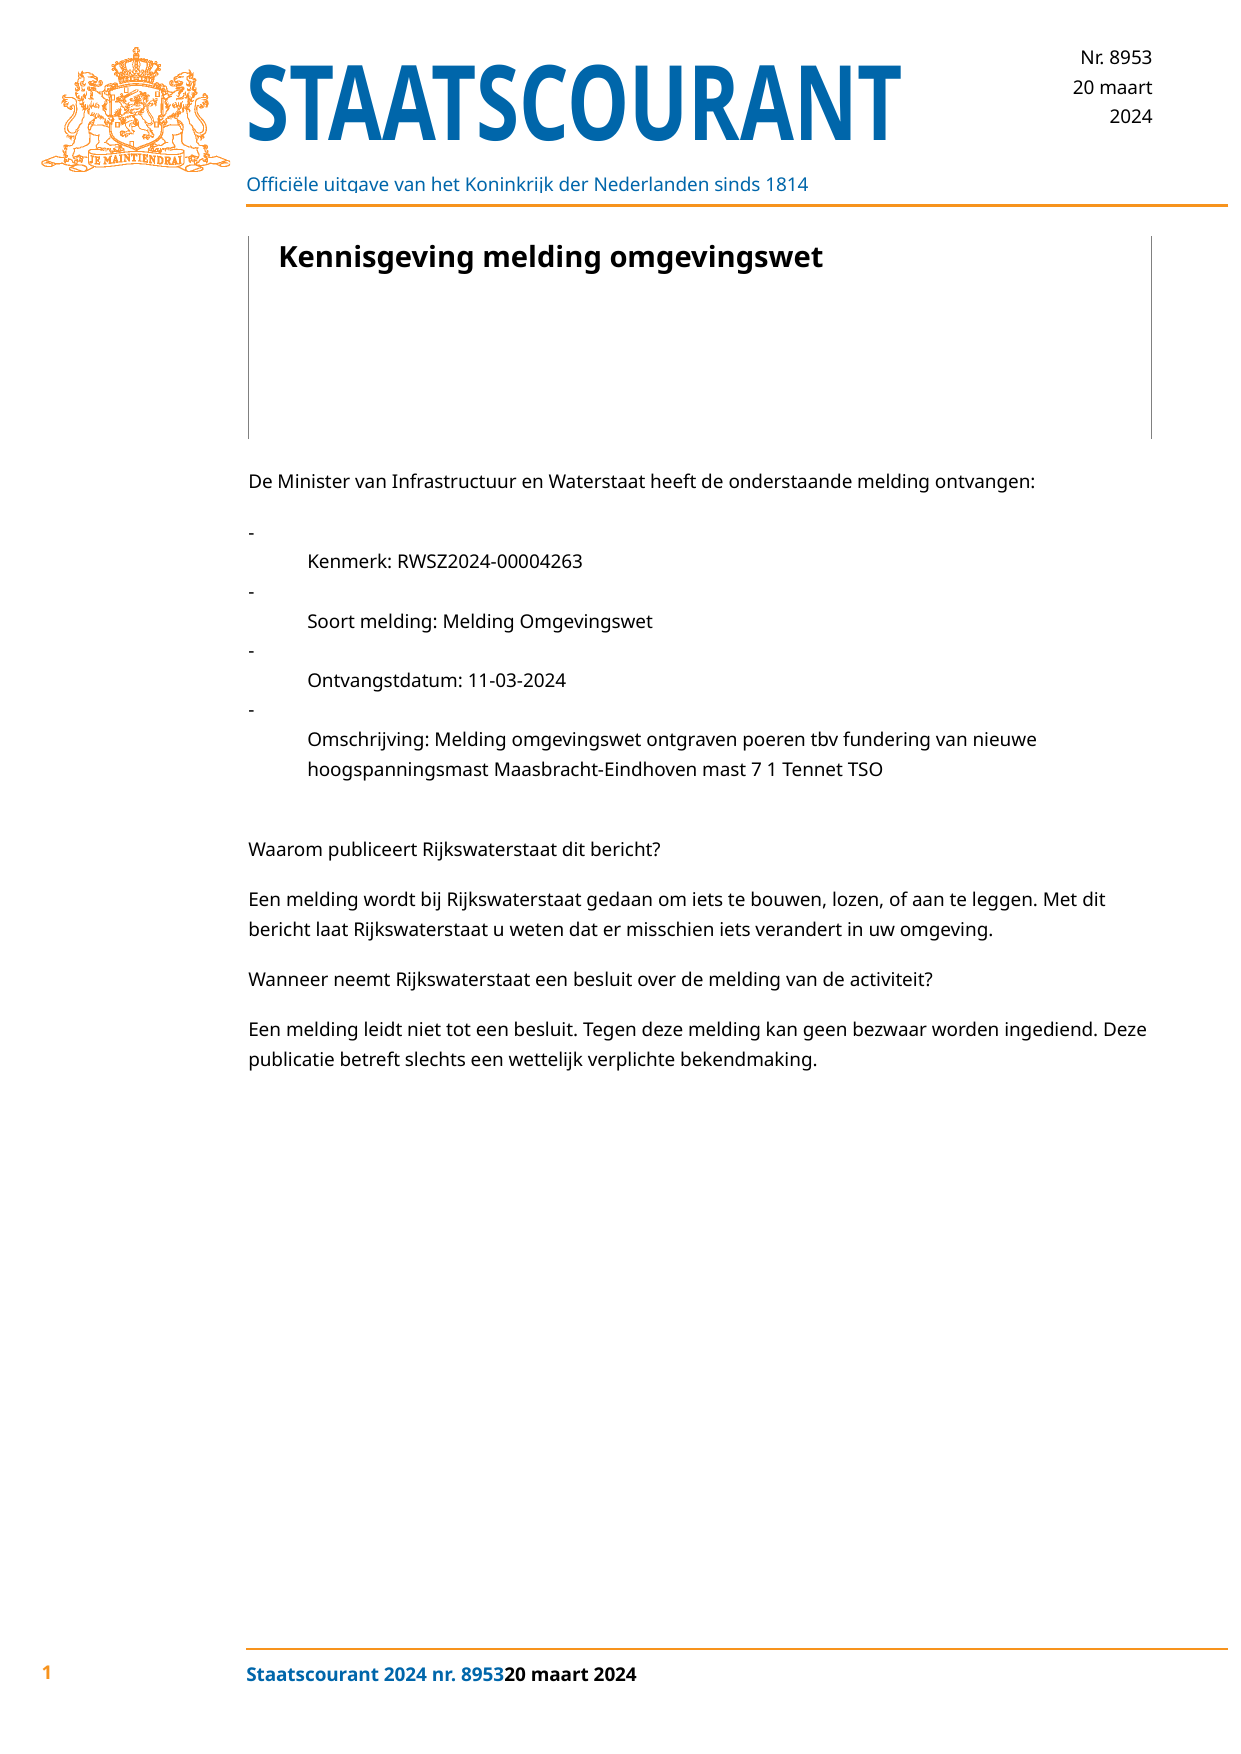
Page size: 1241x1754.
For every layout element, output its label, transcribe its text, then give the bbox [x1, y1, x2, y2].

text Een melding wordt bij Rijkswaterstaat gedaan om iets te bouwen, lozen, of aan te leggen. Met dit bericht laat Rijkswaterstaat u weten dat er misschien iets verandert in uw omgeving. [248, 886, 1152, 941]
table_header [850, 414, 1151, 439]
table_header [850, 236, 912, 413]
list Ontvangstdatum: 11-03-2024 [248, 667, 1152, 693]
list Soort melding: Melding Omgevingswet [248, 608, 1152, 633]
list Omschrijving: Melding omgevingswet ontgraven poeren tbv fundering van nieuwe hoogspanningsmast Maasbracht-Eindhoven mast 7 1 Tennet TSO [248, 726, 1152, 781]
picture [41, 47, 231, 172]
table_header [1090, 236, 1151, 413]
text Een melding leidt niet tot een besluit. Tegen deze melding kan geen bezwaar worden ingediend. Deze publicatie betreft slechts een wettelijk verplichte bekendmaking. [248, 1017, 1152, 1072]
list Kenmerk: RWSZ2024-00004263 [248, 549, 1152, 574]
picture [912, 236, 1090, 414]
text Wanneer neemt Rijkswaterstaat een besluit over de melding van de activiteit? [248, 966, 1152, 992]
text De Minister van Infrastructuur en Waterstaat heeft de onderstaande melding ontvangen: [248, 469, 1152, 494]
text Waarom publiceert Rijkswaterstaat dit bericht? [248, 836, 1152, 861]
table_header Kennisgeving melding omgevingswet [249, 236, 850, 439]
